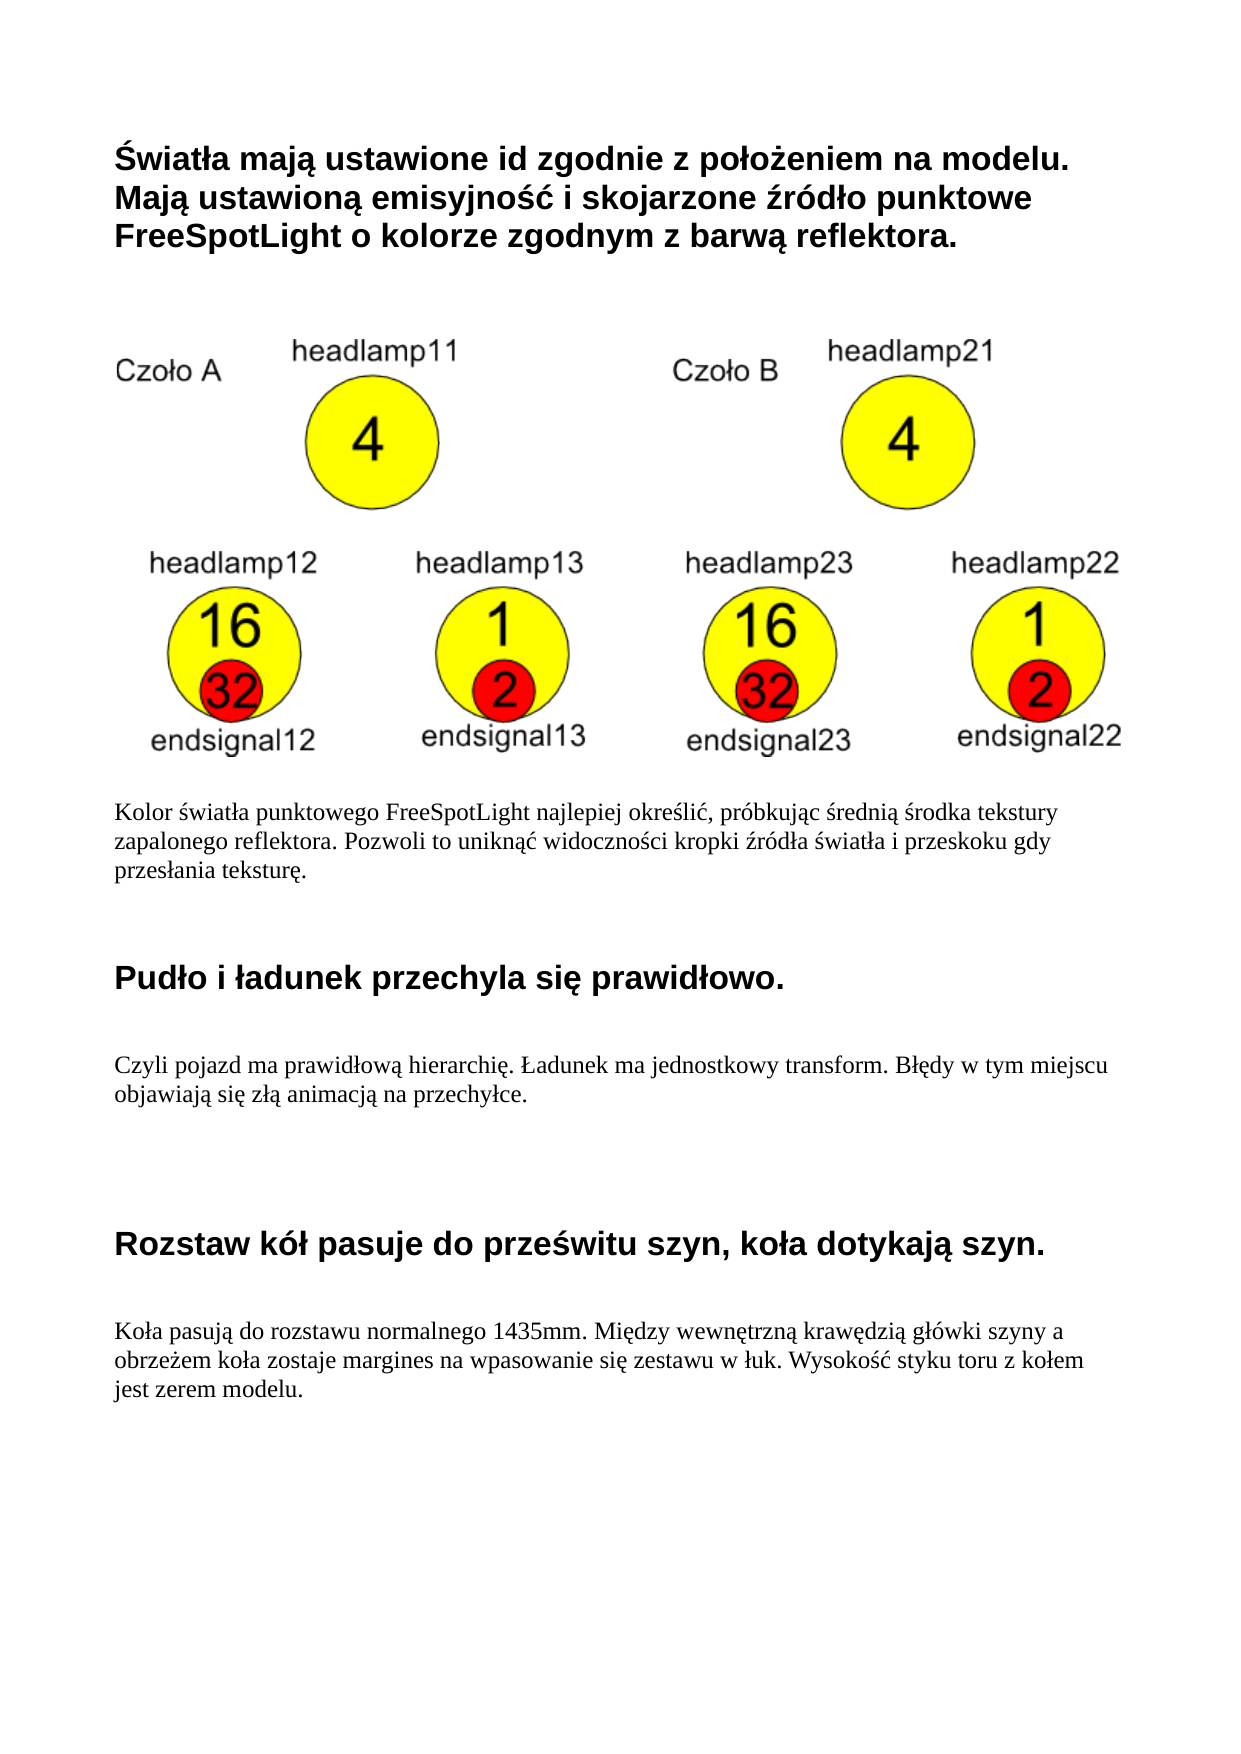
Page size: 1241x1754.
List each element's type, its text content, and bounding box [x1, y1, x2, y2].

text Kolor światła punktowego FreeSpotLight najlepiej określić, próbkując średnią środka tekstury zapalonego reflektora. Pozwoli to uniknąć widoczności kropki źródła światła i przeskoku gdy przesłania teksturę. [114, 797, 1123, 884]
text Czyli pojazd ma prawidłową hierarchię. Ładunek ma jednostkowy transform. Błędy w tym miejscu objawiają się złą animacją na przechyłce. [114, 1051, 1123, 1108]
subtitle Rozstaw kół pasuje do prześwitu szyn, koła dotykają szyn. [114, 1224, 1123, 1263]
text Koła pasują do rozstawu normalnego 1435mm. Między wewnętrzną krawędzią główki szyny a obrzeżem koła zostaje margines na wpasowanie się zestawu w łuk. Wysokość styku toru z kołem jest zerem modelu. [114, 1316, 1123, 1403]
subtitle Światła mają ustawione id zgodnie z położeniem na modelu. Mają ustawioną emisyjność i skojarzone źródło punktowe FreeSpotLight o kolorze zgodnym z barwą reflektora. [114, 139, 1123, 255]
subtitle Pudło i ładunek przechyla się prawidłowo. [114, 958, 1123, 997]
picture [116, 339, 1121, 757]
